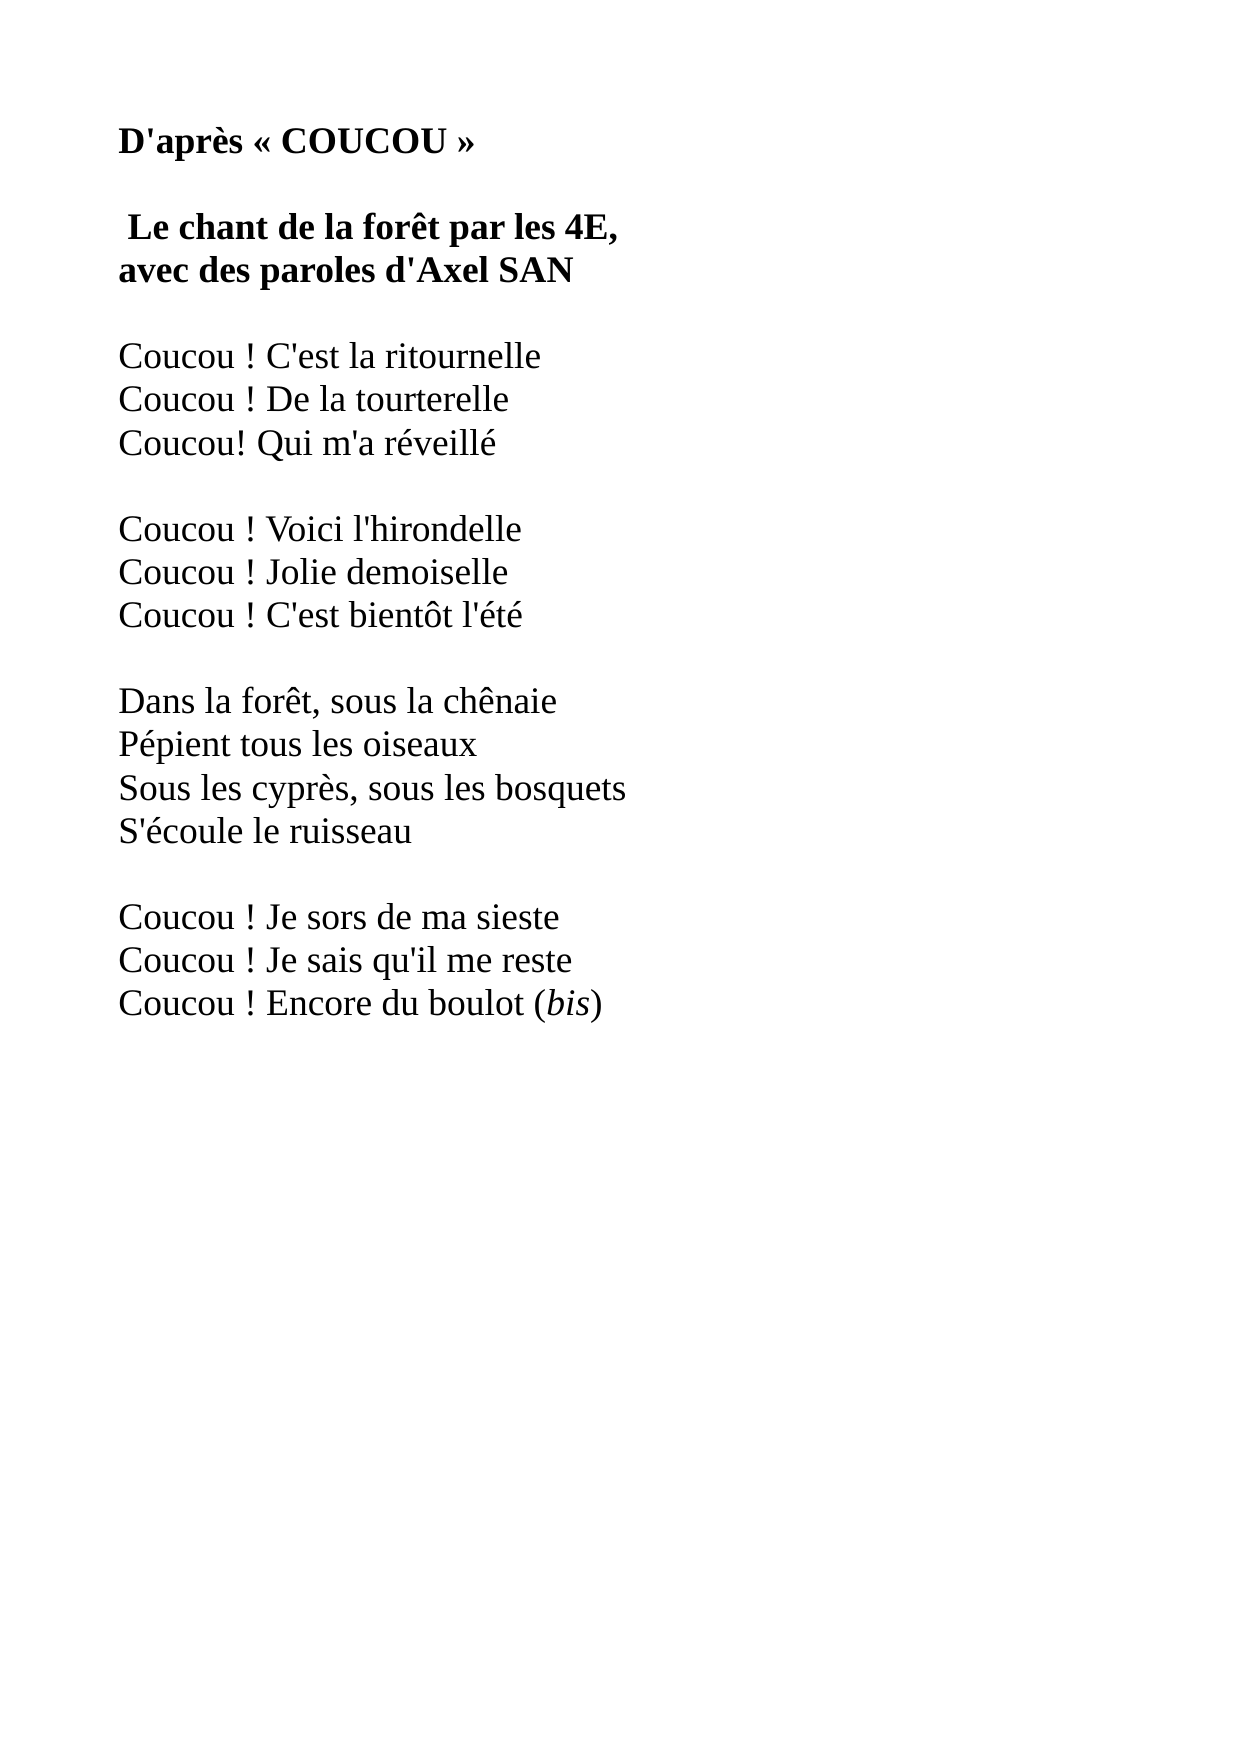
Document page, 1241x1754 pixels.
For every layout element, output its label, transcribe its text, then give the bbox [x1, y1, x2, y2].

text Coucou! Qui m'a réveillé [118, 420, 1122, 463]
text Pépient tous les oiseaux [118, 722, 1122, 765]
text Sous les cyprès, sous les bosquets [118, 765, 1122, 808]
text Coucou ! C'est la ritournelle [118, 334, 1122, 377]
text Coucou ! Je sais qu'il me reste [118, 937, 1122, 981]
text Coucou ! Je sors de ma sieste [118, 894, 1122, 937]
text Coucou ! Encore du boulot (bis) [118, 981, 1122, 1024]
text S'écoule le ruisseau [118, 808, 1122, 851]
text Coucou ! De la tourterelle [118, 377, 1122, 420]
text Le chant de la forêt par les 4E, [118, 204, 1122, 247]
text avec des paroles d'Axel SAN [118, 247, 1122, 291]
text Coucou ! Jolie demoiselle [118, 549, 1122, 592]
text Coucou ! Voici l'hirondelle [118, 506, 1122, 549]
text D'après « COUCOU » [118, 118, 1122, 161]
text Coucou ! C'est bientôt l'été [118, 592, 1122, 636]
text Dans la forêt, sous la chênaie [118, 679, 1122, 722]
